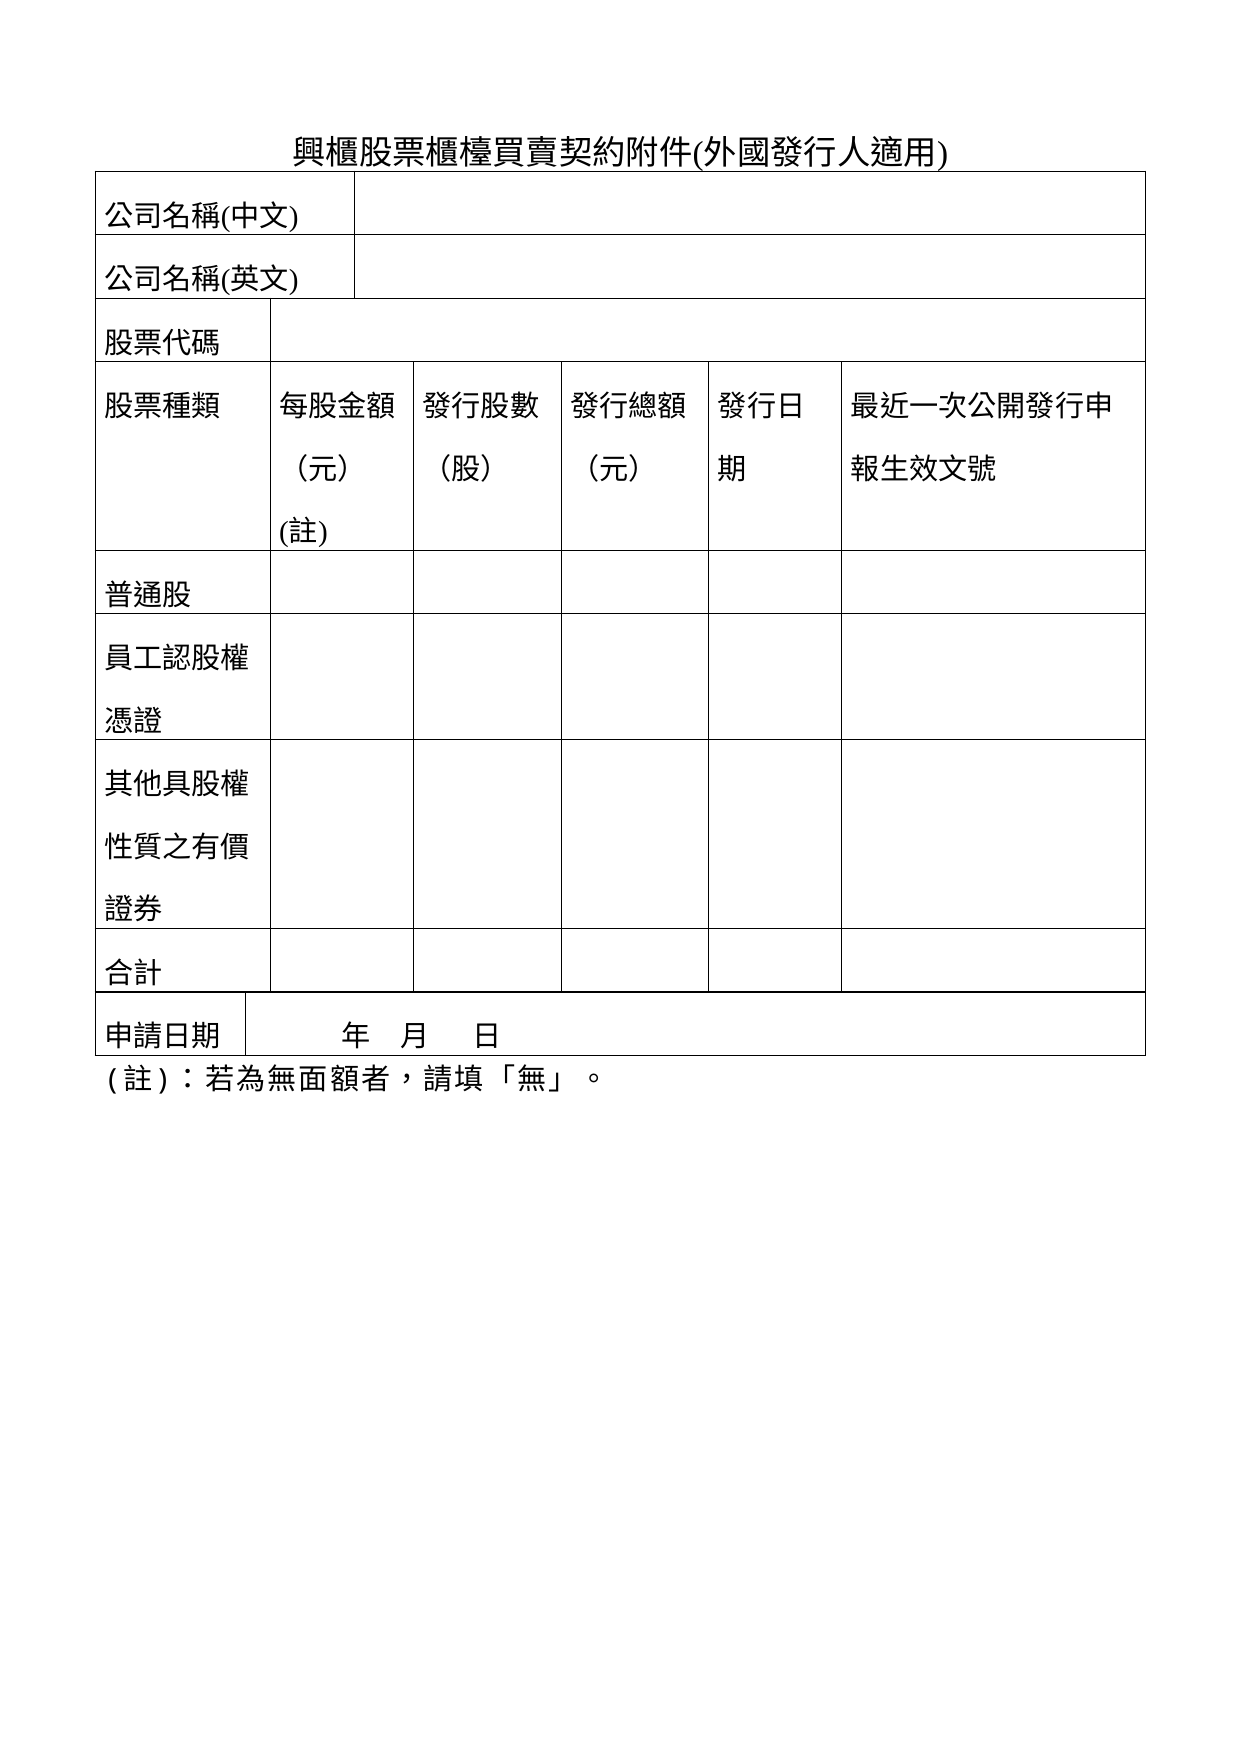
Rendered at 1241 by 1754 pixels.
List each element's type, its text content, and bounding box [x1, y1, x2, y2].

table_cell 發行日期 [709, 362, 841, 550]
table_cell [709, 740, 841, 928]
table_cell [562, 551, 708, 613]
table_cell [355, 235, 1145, 298]
table_cell [842, 551, 1145, 613]
table_cell [271, 740, 413, 928]
table_cell [271, 929, 413, 991]
table_cell 員工認股權憑證 [96, 614, 270, 739]
table_cell [271, 299, 1145, 361]
table_cell [414, 929, 561, 991]
table_cell [842, 614, 1145, 739]
table_cell [709, 614, 841, 739]
table_cell 發行股數 （股） [414, 362, 561, 550]
table_cell [414, 614, 561, 739]
table_cell 最近一次公開發行申報生效文號 [842, 362, 1145, 550]
table_cell 年 月 日 [246, 993, 1145, 1055]
table_cell 合計 [96, 929, 270, 991]
table_cell [562, 929, 708, 991]
table_cell 每股金額 （元） (註) [271, 362, 413, 550]
table_cell [271, 551, 413, 613]
table_cell [562, 614, 708, 739]
table_cell [414, 551, 561, 613]
table_cell 申請日期 [96, 993, 245, 1055]
table_cell [709, 551, 841, 613]
table_cell 公司名稱(英文) [96, 235, 354, 298]
table_cell [414, 740, 561, 928]
text 興櫃股票櫃檯買賣契約附件(外國發行人適用) [118, 108, 1122, 171]
table_cell 股票代碼 [96, 299, 270, 361]
table_cell 發行總額 （元） [562, 362, 708, 550]
table_cell [709, 929, 841, 991]
table_cell 股票種類 [96, 362, 270, 550]
table_cell [842, 740, 1145, 928]
table_cell [842, 929, 1145, 991]
text (註)：若為無面額者，請填「無」。 [103, 1056, 1122, 1098]
table_cell 其他具股權性質之有價證券 [96, 740, 270, 928]
table_cell [271, 614, 413, 739]
table_header [355, 172, 1145, 234]
table_cell 普通股 [96, 551, 270, 613]
table_cell [562, 740, 708, 928]
table_header 公司名稱(中文) [96, 172, 354, 234]
